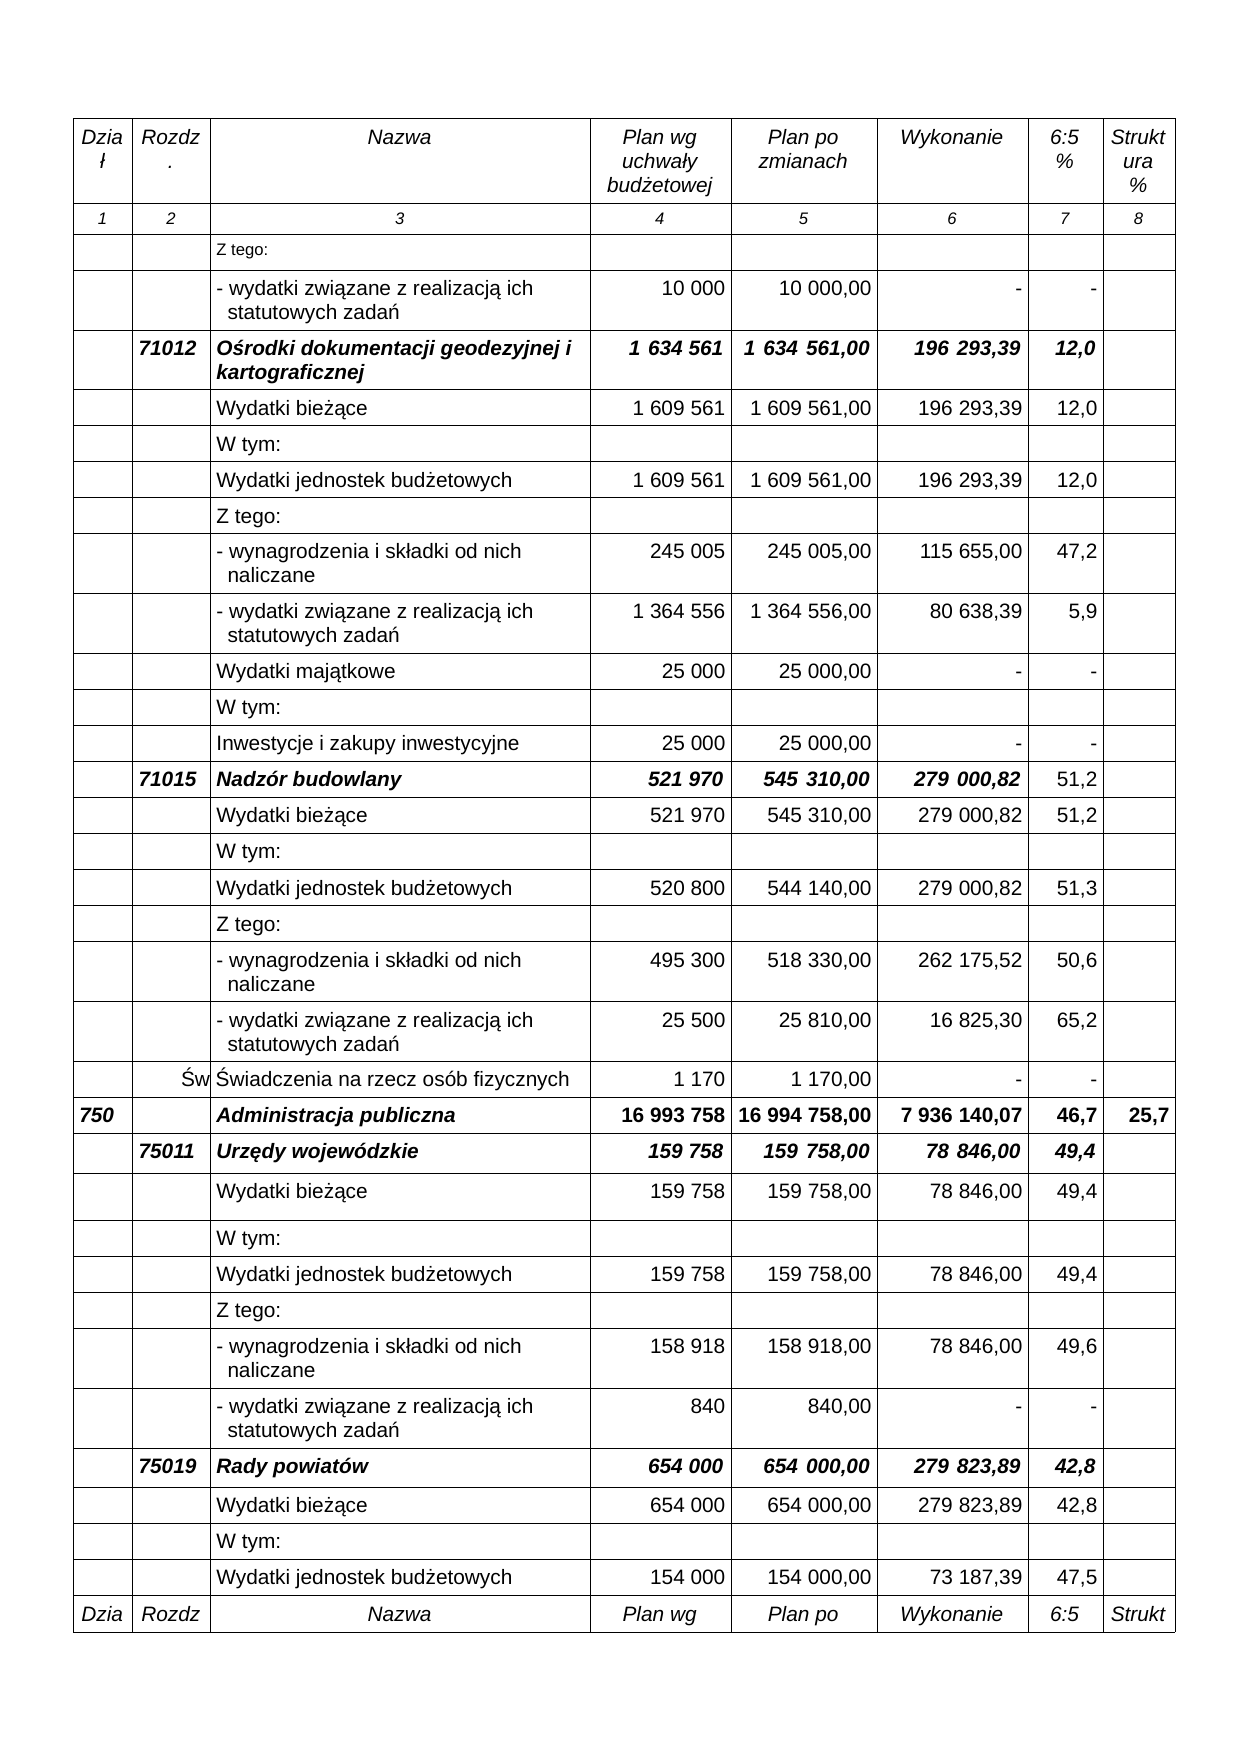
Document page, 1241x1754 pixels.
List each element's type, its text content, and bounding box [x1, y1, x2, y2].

table_cell 654 000 [591, 1488, 731, 1523]
table_cell 6:5 [1029, 1596, 1103, 1631]
table_cell 47,2 [1029, 534, 1103, 593]
table_cell 245 005,00 [732, 534, 877, 593]
table_cell [74, 726, 132, 761]
table_cell [74, 1329, 132, 1388]
table_cell [878, 1293, 1028, 1328]
table_cell [878, 426, 1028, 461]
table_cell [1104, 762, 1175, 797]
table_cell 154 000,00 [732, 1560, 877, 1595]
table_cell Z tego: [211, 235, 590, 269]
table_cell [133, 690, 210, 725]
table_cell - [1029, 654, 1103, 689]
table_cell [74, 390, 132, 425]
table_cell 10 000 [591, 271, 731, 329]
table_cell 6:5 % [1029, 119, 1103, 202]
table_cell 545 310,00 [732, 762, 877, 797]
table_cell Rady powiatów [211, 1449, 590, 1487]
table_cell - wydatki związane z realizacją ich statutowych zadań [211, 1002, 590, 1061]
table_cell 840 [591, 1389, 731, 1447]
table_cell 262 175,52 [878, 942, 1028, 1001]
table_cell Z tego: [211, 498, 590, 533]
table_cell - wynagrodzenia i składki od nich naliczane [211, 942, 590, 1001]
table_cell Nazwa [211, 1596, 590, 1631]
table_cell - [1029, 271, 1103, 329]
table_cell [1104, 906, 1175, 941]
table_cell - [878, 654, 1028, 689]
table_cell [591, 1524, 731, 1559]
table_cell 654 000,00 [732, 1449, 877, 1487]
table_cell [878, 834, 1028, 869]
table_cell Wydatki bieżące [211, 798, 590, 833]
table_cell [1029, 426, 1103, 461]
table_cell 196 293,39 [878, 462, 1028, 497]
table_cell 51,2 [1029, 762, 1103, 797]
table_cell Wydatki majątkowe [211, 654, 590, 689]
table_cell [133, 1389, 210, 1447]
table_cell [1104, 1488, 1175, 1523]
table_cell 25 810,00 [732, 1002, 877, 1061]
table_cell [591, 1221, 731, 1256]
table_cell Św Świadczenia na rzecz osób fizycznych [211, 1062, 590, 1097]
table_cell [1029, 1221, 1103, 1256]
table_cell 279 000,82 [878, 798, 1028, 833]
table_cell [74, 498, 132, 533]
table_cell [1104, 1524, 1175, 1559]
table_cell 73 187,39 [878, 1560, 1028, 1595]
table_cell [878, 235, 1028, 269]
table_cell [133, 1293, 210, 1328]
table_cell Urzędy wojewódzkie [211, 1134, 590, 1172]
table_cell [591, 426, 731, 461]
table_cell [591, 690, 731, 725]
table_cell 7 [1029, 204, 1103, 234]
table_cell [74, 1293, 132, 1328]
table_cell - [878, 271, 1028, 329]
table_cell 1 634 561,00 [732, 331, 877, 389]
table_cell [133, 906, 210, 941]
table_cell [74, 271, 132, 329]
table_cell [74, 331, 132, 389]
table_cell 159 758,00 [732, 1174, 877, 1220]
table_cell 16 993 758 [591, 1098, 731, 1133]
table_cell 10 000,00 [732, 271, 877, 329]
table_cell 159 758 [591, 1134, 731, 1172]
table_cell - [878, 1062, 1028, 1097]
table_cell [133, 1062, 210, 1097]
table_cell [74, 1389, 132, 1447]
table_cell [1104, 798, 1175, 833]
table_cell 65,2 [1029, 1002, 1103, 1061]
table_cell 49,4 [1029, 1134, 1103, 1172]
table_cell Strukt [1104, 1596, 1175, 1631]
table_cell 1 609 561 [591, 390, 731, 425]
table_cell 50,6 [1029, 942, 1103, 1001]
table_cell 78 846,00 [878, 1134, 1028, 1172]
table_cell [74, 1002, 132, 1061]
table_cell [133, 1560, 210, 1595]
table_cell [591, 906, 731, 941]
table_cell [74, 834, 132, 869]
table_cell Plan wg uchwały budżetowej [591, 119, 731, 202]
table_cell Plan wg [591, 1596, 731, 1631]
table_cell 47,5 [1029, 1560, 1103, 1595]
table_cell - [878, 726, 1028, 761]
table_cell Z tego: [211, 906, 590, 941]
table_cell [732, 1221, 877, 1256]
table_cell 159 758 [591, 1257, 731, 1292]
table_cell 12,0 [1029, 331, 1103, 389]
table_cell 25 000,00 [732, 726, 877, 761]
table_cell 4 [591, 204, 731, 234]
table_cell Wydatki bieżące [211, 1488, 590, 1523]
table_cell 78 846,00 [878, 1257, 1028, 1292]
table_cell 5 [732, 204, 877, 234]
table_cell 159 758,00 [732, 1257, 877, 1292]
table_cell 158 918 [591, 1329, 731, 1388]
table_cell 159 758 [591, 1174, 731, 1220]
table_cell 25 000 [591, 726, 731, 761]
table_cell [732, 498, 877, 533]
table_cell 49,4 [1029, 1174, 1103, 1220]
table_cell [133, 235, 210, 269]
table_cell [1104, 690, 1175, 725]
table_cell [1029, 690, 1103, 725]
table_cell W tym: [211, 426, 590, 461]
table_cell [133, 1002, 210, 1061]
table_cell 840,00 [732, 1389, 877, 1447]
table_cell 518 330,00 [732, 942, 877, 1001]
table_cell 7 936 140,07 [878, 1098, 1028, 1133]
table_cell - wydatki związane z realizacją ich statutowych zadań [211, 271, 590, 329]
table_cell - wydatki związane z realizacją ich statutowych zadań [211, 594, 590, 653]
table_cell [732, 235, 877, 269]
table_cell [133, 462, 210, 497]
table_cell [1104, 834, 1175, 869]
table_cell [1029, 498, 1103, 533]
table_cell [1104, 1293, 1175, 1328]
table_cell 51,2 [1029, 798, 1103, 833]
table_cell 1 634 561 [591, 331, 731, 389]
table_cell Ośrodki dokumentacji geodezyjnej i kartograficznej [211, 331, 590, 389]
table_cell [133, 1174, 210, 1220]
table_cell 42,8 [1029, 1449, 1103, 1487]
table_cell [1104, 534, 1175, 593]
table_cell 1 170,00 [732, 1062, 877, 1097]
table_cell 196 293,39 [878, 390, 1028, 425]
table_cell Plan po [732, 1596, 877, 1631]
table_cell 1 364 556,00 [732, 594, 877, 653]
table_cell Dział [74, 119, 132, 202]
table_cell 545 310,00 [732, 798, 877, 833]
table_cell [133, 271, 210, 329]
table_cell Plan po zmianach [732, 119, 877, 202]
table_cell W tym: [211, 690, 590, 725]
table_cell 521 970 [591, 762, 731, 797]
table_cell Wydatki jednostek budżetowych [211, 870, 590, 905]
table_cell 495 300 [591, 942, 731, 1001]
table_cell Wykonanie [878, 1596, 1028, 1631]
table_cell Wydatki jednostek budżetowych [211, 462, 590, 497]
table_cell Nazwa [211, 119, 590, 202]
table_cell [1104, 870, 1175, 905]
table_cell [133, 1329, 210, 1388]
table_cell [74, 235, 132, 269]
table_cell W tym: [211, 834, 590, 869]
table_cell 49,4 [1029, 1257, 1103, 1292]
table_cell 279 000,82 [878, 762, 1028, 797]
table_cell 1 364 556 [591, 594, 731, 653]
table_cell 8 [1104, 204, 1175, 234]
table_cell [878, 906, 1028, 941]
table_cell 1 [74, 204, 132, 234]
table_cell [133, 426, 210, 461]
table_cell [133, 834, 210, 869]
table_cell 49,6 [1029, 1329, 1103, 1388]
table_cell [133, 390, 210, 425]
table_cell [1029, 906, 1103, 941]
table_cell [1104, 654, 1175, 689]
table_cell 25 000,00 [732, 654, 877, 689]
table_cell [1104, 1449, 1175, 1487]
table_cell [1104, 594, 1175, 653]
table_cell 279 823,89 [878, 1449, 1028, 1487]
table_cell [133, 726, 210, 761]
table_cell Struktura % [1104, 119, 1175, 202]
table_cell [1104, 1389, 1175, 1447]
table_cell 521 970 [591, 798, 731, 833]
table_cell 71015 [133, 762, 210, 797]
table_cell [1104, 271, 1175, 329]
table_cell [74, 1524, 132, 1559]
table_cell [74, 1257, 132, 1292]
table_cell 46,7 [1029, 1098, 1103, 1133]
table_cell [74, 1174, 132, 1220]
table_cell [74, 426, 132, 461]
table_cell [133, 798, 210, 833]
table_cell [74, 462, 132, 497]
table_cell [1104, 1257, 1175, 1292]
table_cell [1104, 235, 1175, 269]
table_cell 3 [211, 204, 590, 234]
table_cell [133, 1257, 210, 1292]
table_cell [1104, 1329, 1175, 1388]
table_cell - [1029, 726, 1103, 761]
table_cell 2 [133, 204, 210, 234]
table_cell 16 994 758,00 [732, 1098, 877, 1133]
table_cell 544 140,00 [732, 870, 877, 905]
table_cell [74, 762, 132, 797]
table_cell 245 005 [591, 534, 731, 593]
table_cell [1029, 1293, 1103, 1328]
table_cell [133, 870, 210, 905]
table_cell 196 293,39 [878, 331, 1028, 389]
table_cell Nadzór budowlany [211, 762, 590, 797]
table_cell 5,9 [1029, 594, 1103, 653]
table_cell [732, 1524, 877, 1559]
table_cell - [878, 1389, 1028, 1447]
table_cell 1 609 561,00 [732, 390, 877, 425]
table_cell [133, 1524, 210, 1559]
table_cell [74, 798, 132, 833]
table_cell 1 609 561,00 [732, 462, 877, 497]
table_cell 80 638,39 [878, 594, 1028, 653]
table_cell [133, 1221, 210, 1256]
table_cell [74, 1560, 132, 1595]
table_cell [1104, 331, 1175, 389]
table_cell [133, 498, 210, 533]
table_cell W tym: [211, 1221, 590, 1256]
table_cell Inwestycje i zakupy inwestycyjne [211, 726, 590, 761]
table_cell [1029, 235, 1103, 269]
table_cell [74, 594, 132, 653]
table_cell - [1029, 1062, 1103, 1097]
table_cell 71012 [133, 331, 210, 389]
table_cell 154 000 [591, 1560, 731, 1595]
table_cell 25 000 [591, 654, 731, 689]
table_cell [74, 654, 132, 689]
table_cell [591, 834, 731, 869]
table_cell - wynagrodzenia i składki od nich naliczane [211, 1329, 590, 1388]
table_cell 654 000 [591, 1449, 731, 1487]
table_cell [1104, 1134, 1175, 1172]
table_cell 750 [74, 1098, 132, 1133]
table_cell [1104, 726, 1175, 761]
table_cell [1104, 390, 1175, 425]
table_cell [1029, 834, 1103, 869]
table_cell [591, 1293, 731, 1328]
table_cell [133, 654, 210, 689]
table_cell Rozdz. [133, 119, 210, 202]
table_cell [133, 534, 210, 593]
table_cell 78 846,00 [878, 1174, 1028, 1220]
table_cell [878, 498, 1028, 533]
table_cell 51,3 [1029, 870, 1103, 905]
table_cell [732, 690, 877, 725]
table_cell 654 000,00 [732, 1488, 877, 1523]
table_cell [1104, 462, 1175, 497]
table_cell [74, 1221, 132, 1256]
table_cell [133, 594, 210, 653]
table_cell Wydatki jednostek budżetowych [211, 1560, 590, 1595]
table_cell 25 500 [591, 1002, 731, 1061]
table_cell Wykonanie [878, 119, 1028, 202]
table_cell [133, 1098, 210, 1133]
table_cell W tym: [211, 1524, 590, 1559]
table_cell [878, 690, 1028, 725]
table_cell [1104, 498, 1175, 533]
table_cell Dzia [74, 1596, 132, 1631]
table_cell [133, 942, 210, 1001]
table_cell [74, 1449, 132, 1487]
table_cell [74, 870, 132, 905]
table_cell [732, 834, 877, 869]
table_cell [732, 906, 877, 941]
table_cell 1 170 [591, 1062, 731, 1097]
table_cell [74, 942, 132, 1001]
table_cell Administracja publiczna [211, 1098, 590, 1133]
table_cell [1104, 1002, 1175, 1061]
table_cell [1029, 1524, 1103, 1559]
table_cell [74, 906, 132, 941]
table_cell [133, 1488, 210, 1523]
table_cell [74, 1062, 132, 1097]
table_cell 1 609 561 [591, 462, 731, 497]
table_cell 159 758,00 [732, 1134, 877, 1172]
table_cell Z tego: [211, 1293, 590, 1328]
table_cell [74, 1488, 132, 1523]
table_cell 158 918,00 [732, 1329, 877, 1388]
table_cell [878, 1221, 1028, 1256]
table_cell 25,7 [1104, 1098, 1175, 1133]
table_cell 279 823,89 [878, 1488, 1028, 1523]
table_cell Wydatki bieżące [211, 390, 590, 425]
table_cell 12,0 [1029, 390, 1103, 425]
table_cell 279 000,82 [878, 870, 1028, 905]
table_cell [878, 1524, 1028, 1559]
table_cell [1104, 1062, 1175, 1097]
table_cell [1104, 426, 1175, 461]
table_cell - wydatki związane z realizacją ich statutowych zadań [211, 1389, 590, 1447]
table_cell 6 [878, 204, 1028, 234]
table_cell - [1029, 1389, 1103, 1447]
table_cell 520 800 [591, 870, 731, 905]
table_cell [1104, 1174, 1175, 1220]
table_cell 42,8 [1029, 1488, 1103, 1523]
table_cell 12,0 [1029, 462, 1103, 497]
table_cell 75011 [133, 1134, 210, 1172]
table_cell [74, 1134, 132, 1172]
table_cell [74, 690, 132, 725]
table_cell 115 655,00 [878, 534, 1028, 593]
table_cell [1104, 1221, 1175, 1256]
table_cell 16 825,30 [878, 1002, 1028, 1061]
table_cell Rozdz [133, 1596, 210, 1631]
table_cell [732, 426, 877, 461]
table_cell Wydatki bieżące [211, 1174, 590, 1220]
table_cell [1104, 1560, 1175, 1595]
table_cell 78 846,00 [878, 1329, 1028, 1388]
table_cell [591, 498, 731, 533]
table_cell - wynagrodzenia i składki od nich naliczane [211, 534, 590, 593]
table_cell 75019 [133, 1449, 210, 1487]
table_cell [1104, 942, 1175, 1001]
table_cell Wydatki jednostek budżetowych [211, 1257, 590, 1292]
table_cell [74, 534, 132, 593]
table_cell [732, 1293, 877, 1328]
table_cell [591, 235, 731, 269]
